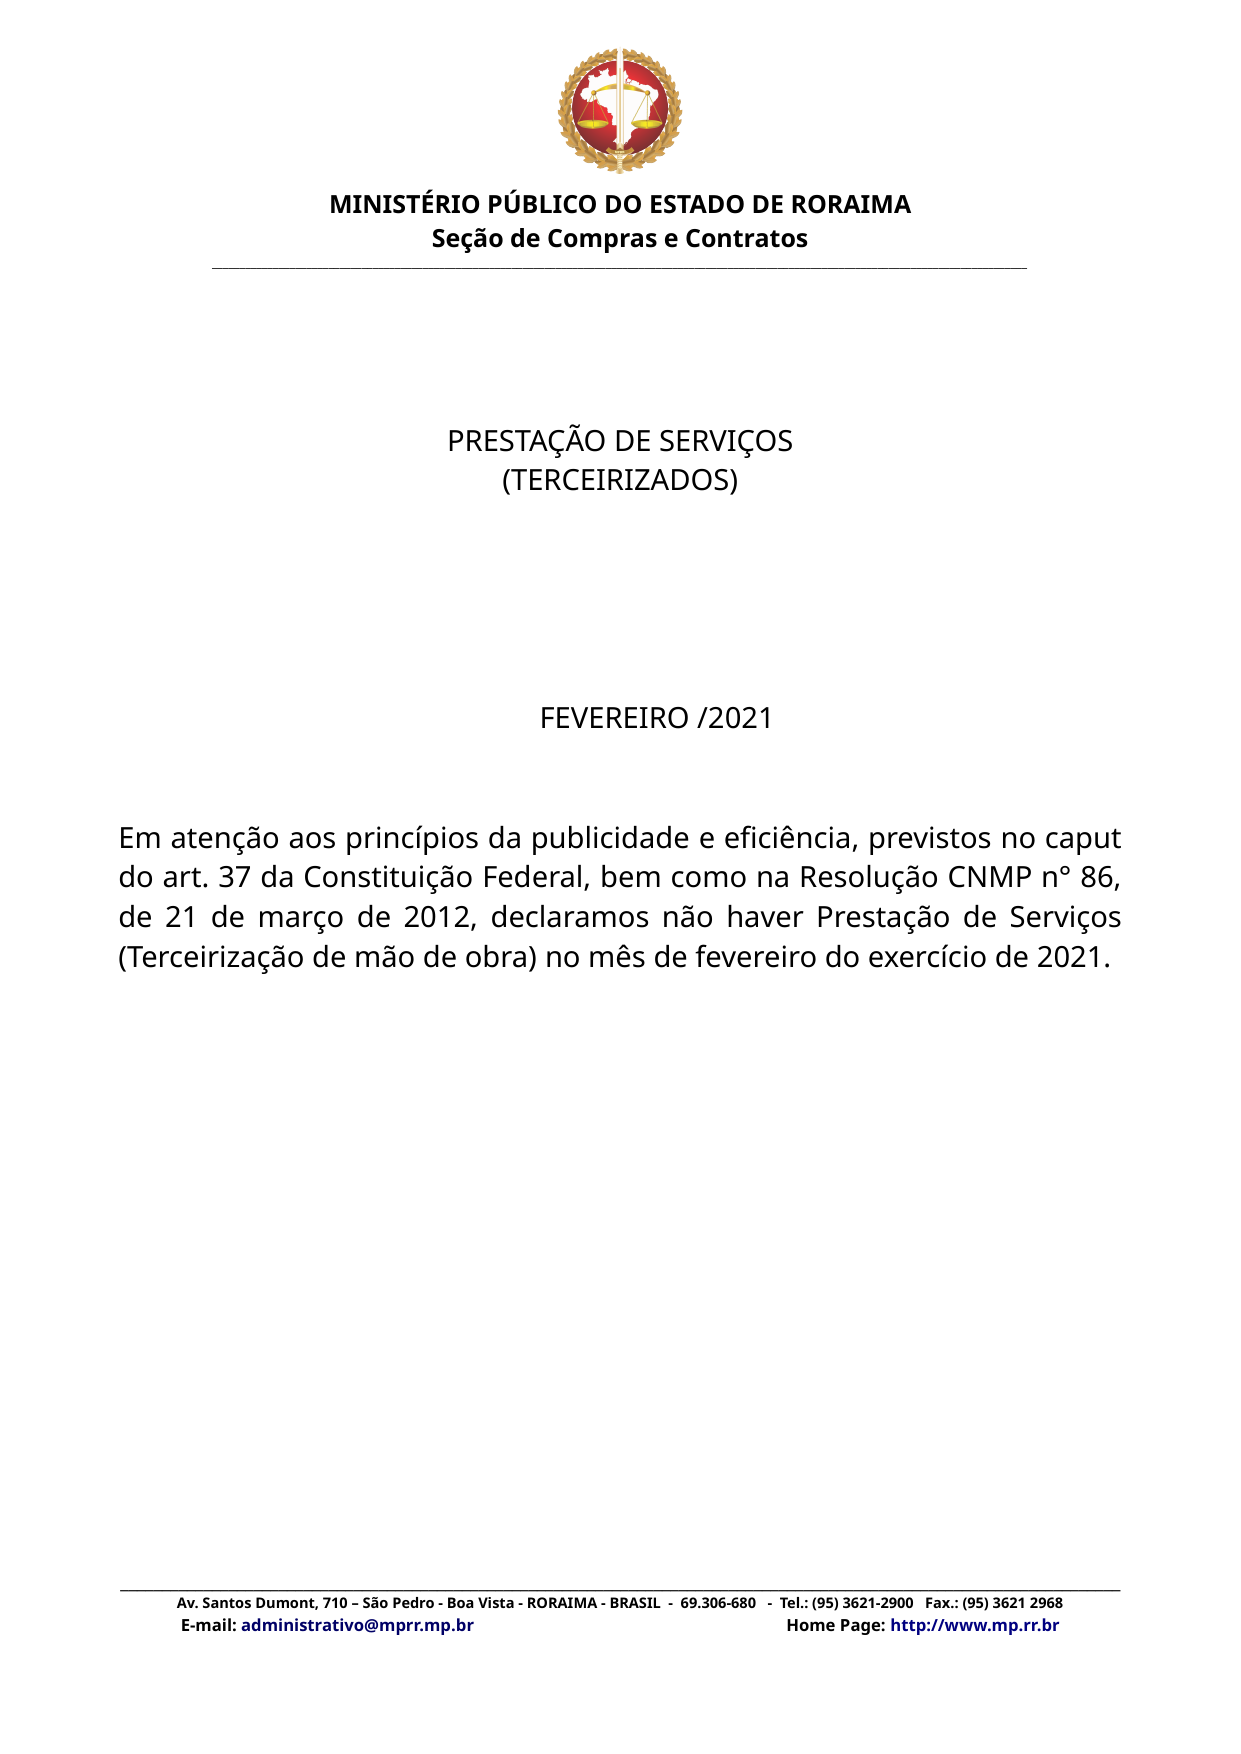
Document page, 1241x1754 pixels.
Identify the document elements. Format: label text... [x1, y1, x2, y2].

text PRESTAÇÃO DE SERVIÇOS [118, 420, 1122, 460]
text Em atenção aos princípios da publicidade e eficiência, previstos no caput do art. 37 da Constituição Federal, bem como na Resolução CNMP n° 86, de 21 de março de 2012, declaramos não haver Prestação de Serviços (Terceirização de mão de obra) no mês de fevereiro do exercício de 2021. [118, 817, 1122, 976]
text FEVEREIRO /2021 [118, 698, 1122, 737]
text (TERCEIRIZADOS) [118, 460, 1122, 499]
picture [557, 46, 683, 174]
